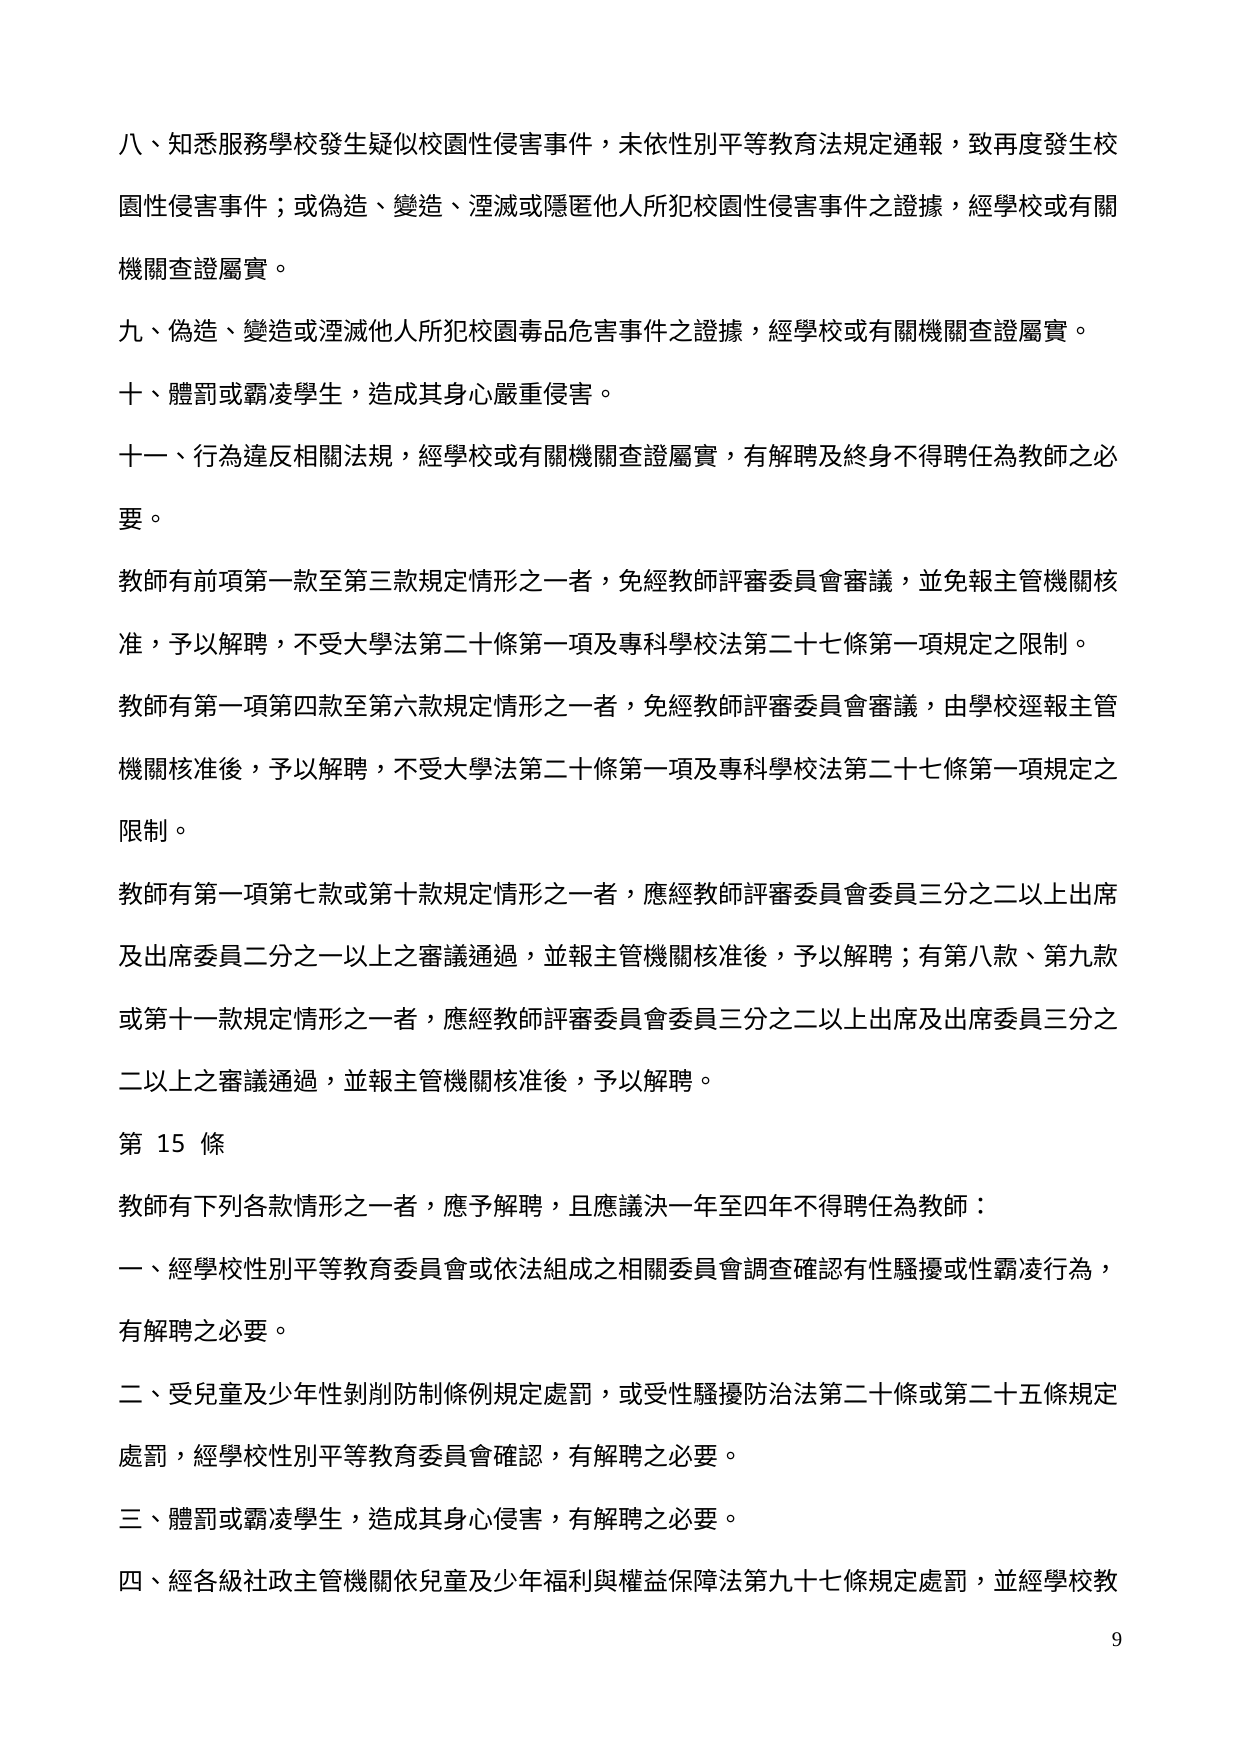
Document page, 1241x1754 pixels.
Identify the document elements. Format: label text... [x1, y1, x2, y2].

text 教師有下列各款情形之一者，應予解聘，且應議決一年至四年不得聘任為教師： 一、經學校性別平等教育委員會或依法組成之相關委員會調查確認有性騷擾或性霸凌行為，有解聘之必要。 二、受兒童及少年性剝削防制條例規定處罰，或受性騷擾防治法第二十條或第二十五條規定處罰，經學校性別平等教育委員會確認，有解聘之必要。 三、體罰或霸凌學生，造成其身心侵害，有解聘之必要。 四、經各級社政主管機關依兒童及少年福利與權益保障法第九十七條規定處罰，並經學校教 [118, 1163, 1122, 1601]
text 八、知悉服務學校發生疑似校園性侵害事件，未依性別平等教育法規定通報，致再度發生校園性侵害事件；或偽造、變造、湮滅或隱匿他人所犯校園性侵害事件之證據，經學校或有關機關查證屬實。 九、偽造、變造或湮滅他人所犯校園毒品危害事件之證據，經學校或有關機關查證屬實。 十、體罰或霸凌學生，造成其身心嚴重侵害。 十一、行為違反相關法規，經學校或有關機關查證屬實，有解聘及終身不得聘任為教師之必要。 教師有前項第一款至第三款規定情形之一者，免經教師評審委員會審議，並免報主管機關核准，予以解聘，不受大學法第二十條第一項及專科學校法第二十七條第一項規定之限制。 教師有第一項第四款至第六款規定情形之一者，免經教師評審委員會審議，由學校逕報主管機關核准後，予以解聘，不受大學法第二十條第一項及專科學校法第二十七條第一項規定之限制。 教師有第一項第七款或第十款規定情形之一者，應經教師評審委員會委員三分之二以上出席及出席委員二分之一以上之審議通過，並報主管機關核准後，予以解聘；有第八款、第九款或第十一款規定情形之一者，應經教師評審委員會委員三分之二以上出席及出席委員三分之二以上之審議通過，並報主管機關核准後，予以解聘。 [118, 101, 1122, 1101]
text 第 15 條 [118, 1101, 1122, 1163]
